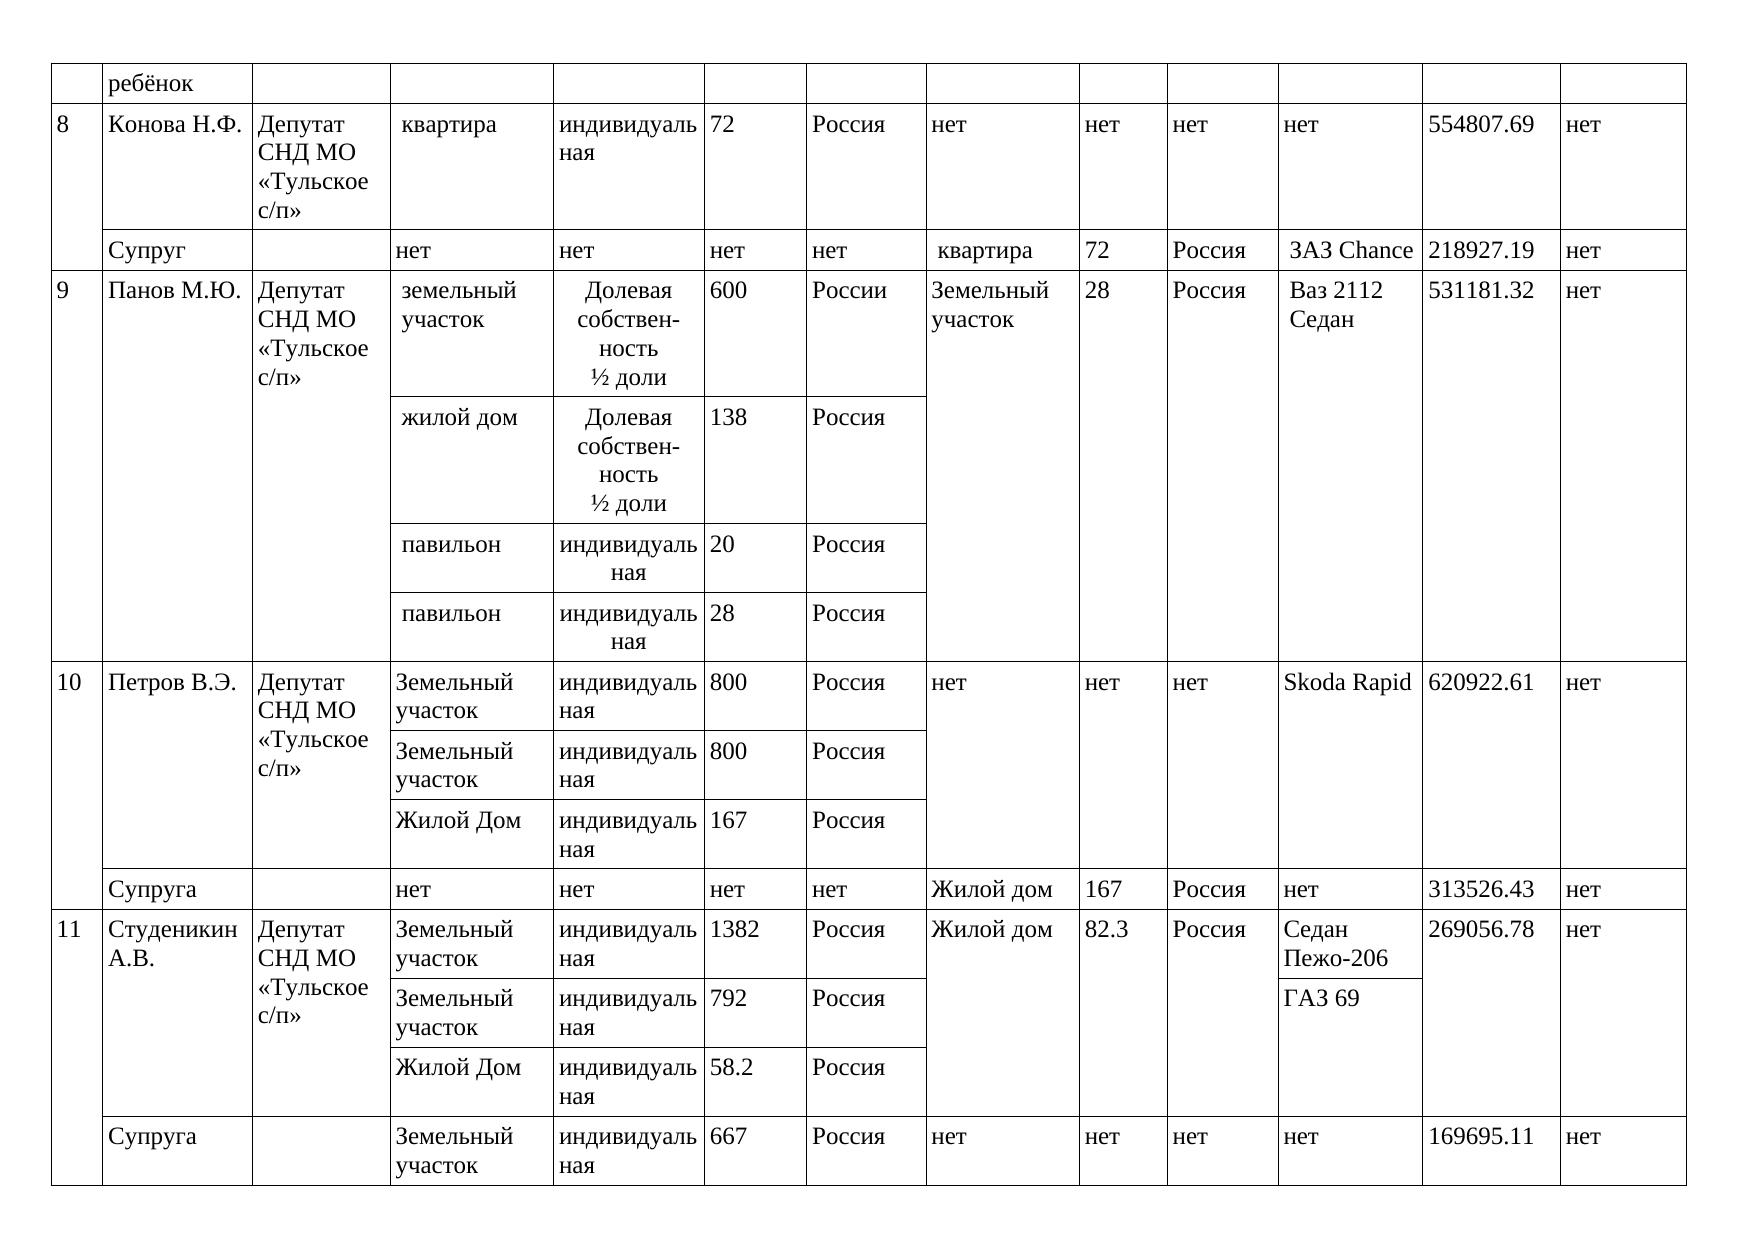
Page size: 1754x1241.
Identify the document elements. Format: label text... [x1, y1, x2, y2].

table_cell Ваз 2112 Седан [1279, 271, 1422, 661]
table_cell 218927,19 [1423, 230, 1560, 270]
table_cell Супруг [103, 230, 252, 270]
table_cell [1168, 64, 1278, 103]
table_cell 169695,11 [1423, 1117, 1560, 1185]
table_cell нет [1561, 271, 1686, 661]
table_cell Россия [807, 1117, 926, 1185]
table_cell нет [1561, 230, 1686, 270]
table_cell Россия [807, 593, 926, 661]
table_cell нет [1080, 662, 1167, 868]
table_cell индивидуальная [554, 662, 704, 730]
table_cell индивидуальная [554, 910, 704, 977]
table_cell 58,2 [705, 1048, 806, 1116]
table_cell 792 [705, 979, 806, 1047]
table_cell нет [1561, 1117, 1686, 1185]
table_cell Земельный участок [391, 1117, 553, 1185]
table_cell [1279, 64, 1422, 103]
table_cell нет [554, 230, 704, 270]
table_cell Земельный участок [927, 271, 1079, 661]
table_cell [554, 64, 704, 103]
table_cell Долевая собствен-ность ½ доли [554, 397, 704, 523]
table_cell нет [554, 869, 704, 908]
table_cell Супруга [103, 1117, 252, 1185]
table_cell Россия [1168, 910, 1278, 1116]
table_cell 82,3 [1080, 910, 1167, 1116]
table_cell Россия [807, 910, 926, 977]
table_cell Россия [1168, 271, 1278, 661]
table_cell павильон [391, 593, 553, 661]
table_cell Депутат СНД МО «Тульское с/п» [253, 104, 390, 229]
table_cell 313526,43 [1423, 869, 1560, 908]
table_cell Skoda Rapid [1279, 662, 1422, 868]
table_cell индивидуальная [554, 104, 704, 229]
table_cell Седан Пежо-206 [1279, 910, 1422, 977]
table_cell Депутат СНД МО «Тульское с/п» [253, 271, 390, 661]
table_cell 800 [705, 731, 806, 799]
table_cell нет [1168, 1117, 1278, 1185]
table_cell нет [1279, 104, 1422, 229]
table_cell Долевая собствен-ность ½ доли [554, 271, 704, 396]
table_cell Россия [807, 397, 926, 523]
table_cell нет [1080, 104, 1167, 229]
table_cell нет [927, 104, 1079, 229]
table_cell [1561, 64, 1686, 103]
table_cell индивидуальная [554, 593, 704, 661]
table_cell 72 [1080, 230, 1167, 270]
table_cell индивидуальная [554, 524, 704, 592]
table_cell 800 [705, 662, 806, 730]
table_cell Студеникин А.В. [103, 910, 252, 1116]
table_cell нет [1561, 662, 1686, 868]
table_cell ребёнок [103, 64, 252, 103]
table_cell 600 [705, 271, 806, 396]
table_cell 531181,32 [1423, 271, 1560, 661]
table_cell 11 [52, 910, 102, 1185]
table_cell [391, 64, 553, 103]
table_cell 28 [1080, 271, 1167, 661]
table_cell нет [705, 230, 806, 270]
table_cell Россия [807, 979, 926, 1047]
table_cell [1423, 64, 1560, 103]
table_cell квартира [391, 104, 553, 229]
table_cell Россия [1168, 230, 1278, 270]
table_cell нет [1561, 869, 1686, 908]
table_cell нет [927, 662, 1079, 868]
table_cell 28 [705, 593, 806, 661]
table_cell нет [1168, 104, 1278, 229]
table_cell Петров В.Э. [103, 662, 252, 868]
table_cell 65,2 [1080, 64, 1167, 103]
table_cell 269056,78 [1423, 910, 1560, 1116]
table_cell 9 [52, 271, 102, 661]
table_cell индивидуальная [554, 1117, 704, 1185]
table_cell Россия [807, 1048, 926, 1116]
table_cell [705, 64, 806, 103]
table_cell нет [1561, 910, 1686, 1116]
table_cell Депутат СНД МО «Тульское с/п» [253, 910, 390, 1116]
table_cell [807, 64, 926, 103]
table_cell 8 [52, 104, 102, 270]
table_cell [253, 1117, 390, 1185]
table_cell 72 [705, 104, 806, 229]
table_cell Жилой дом [927, 910, 1079, 1116]
table_cell [253, 869, 390, 908]
table_cell Жилой Дом [391, 1048, 553, 1116]
table_cell квартира [927, 230, 1079, 270]
table_cell индивидуальная [554, 979, 704, 1047]
table_cell Депутат СНД МО «Тульское с/п» [253, 662, 390, 868]
table_cell Панов М.Ю. [103, 271, 252, 661]
table_cell Конова Н.Ф. [103, 104, 252, 229]
table_cell земельный участок [391, 271, 553, 396]
table_cell Россия [807, 800, 926, 868]
table_cell 138 [705, 397, 806, 523]
table_cell Жилой дом [927, 869, 1079, 908]
table_cell [253, 230, 390, 270]
table_cell [927, 64, 1079, 103]
table_cell нет [1080, 1117, 1167, 1185]
table_cell нет [807, 230, 926, 270]
table_cell нет [927, 1117, 1079, 1185]
table_cell нет [391, 230, 553, 270]
table_cell Россия [807, 104, 926, 229]
table_cell 167 [1080, 869, 1167, 908]
table_cell 554807,69 [1423, 104, 1560, 229]
table_cell Земельный участок [391, 662, 553, 730]
table_cell жилой дом [391, 397, 553, 523]
table_cell нет [1279, 1117, 1422, 1185]
table_cell павильон [391, 524, 553, 592]
table_cell индивидуальная [554, 800, 704, 868]
table_cell Россия [1168, 869, 1278, 908]
table_cell Земельный участок [391, 979, 553, 1047]
table_cell 20 [705, 524, 806, 592]
table_cell 1382 [705, 910, 806, 977]
table_cell нет [391, 869, 553, 908]
table_cell Россия [807, 662, 926, 730]
table_cell 667 [705, 1117, 806, 1185]
table_cell Россия [807, 731, 926, 799]
table_cell Супруга [103, 869, 252, 908]
table_cell нет [1279, 869, 1422, 908]
table_cell нет [807, 869, 926, 908]
table_cell нет [1561, 104, 1686, 229]
table_cell 620922,61 [1423, 662, 1560, 868]
table_cell нет [1168, 662, 1278, 868]
table_cell Россия [807, 524, 926, 592]
table_cell индивидуальная [554, 731, 704, 799]
table_cell 10 [52, 662, 102, 908]
table_cell России [807, 271, 926, 396]
table_cell Жилой Дом [391, 800, 553, 868]
table_cell Земельный участок [391, 731, 553, 799]
table_cell индивидуальная [554, 1048, 704, 1116]
table_cell Земельный участок [391, 910, 553, 977]
table_cell [253, 64, 390, 103]
table_cell нет [705, 869, 806, 908]
table_cell [52, 64, 102, 103]
table_cell 167 [705, 800, 806, 868]
table_cell ЗАЗ Chance [1279, 230, 1422, 270]
table_cell ГАЗ 69 [1279, 979, 1422, 1116]
